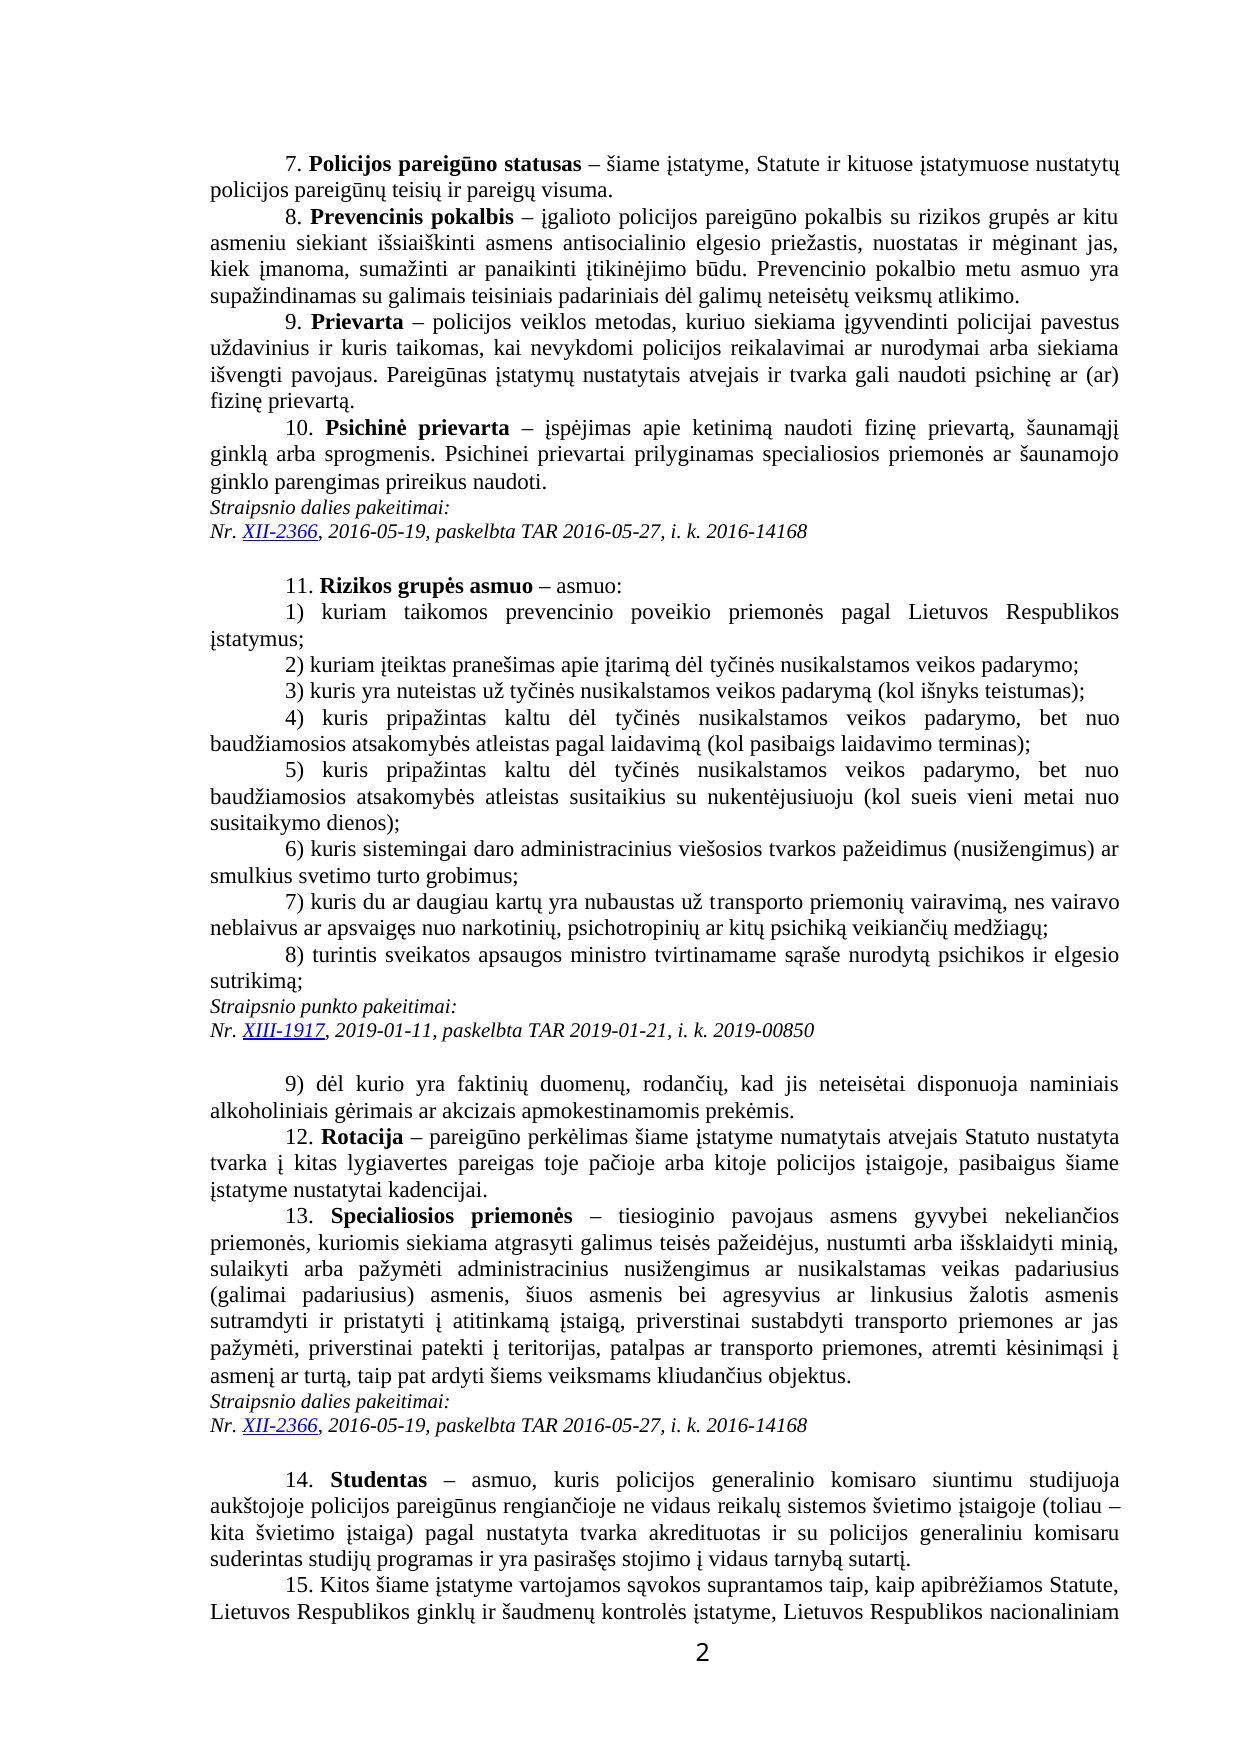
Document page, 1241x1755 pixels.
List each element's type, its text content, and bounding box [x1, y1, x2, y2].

text 6) kuris sistemingai daro administracinius viešosios tvarkos pažeidimus (nusižengimus) ar smulkius svetimo turto grobimus; [210, 835, 1120, 888]
text 2) kuriam įteiktas pranešimas apie įtarimą dėl tyčinės nusikalstamos veikos padarymo; [210, 651, 1120, 677]
text Straipsnio punkto pakeitimai: [210, 993, 1120, 1018]
text 11. Rizikos grupės asmuo – asmuo: [210, 572, 1120, 598]
text 14. Studentas – asmuo, kuris policijos generalinio komisaro siuntimu studijuoja aukštojoje policijos pareigūnus rengiančioje ne vidaus reikalų sistemos švietimo įstaigoje (toliau – kita švietimo įstaiga) pagal nustatyta tvarka akredituotas ir su policijos generaliniu komisaru suderintas studijų programas ir yra pasirašęs stojimo į vidaus tarnybą sutartį. [210, 1466, 1120, 1571]
text 7) kuris du ar daugiau kartų yra nubaustas už transporto priemonių vairavimą, nes vairavo neblaivus ar apsvaigęs nuo narkotinių, psichotropinių ar kitų psichiką veikiančių medžiagų; [210, 888, 1120, 941]
text Nr. XII-2366, 2016-05-19, paskelbta TAR 2016-05-27, i. k. 2016-14168 [210, 1413, 1120, 1437]
text 13. Specialiosios priemonės – tiesioginio pavojaus asmens gyvybei nekeliančios priemonės, kuriomis siekiama atgrasyti galimus teisės pažeidėjus, nustumti arba išsklaidyti minią, sulaikyti arba pažymėti administracinius nusižengimus ar nusikalstamas veikas padariusius (galimai padariusius) asmenis, šiuos asmenis bei agresyvius ar linkusius žalotis asmenis sutramdyti ir pristatyti į atitinkamą įstaigą, priverstinai sustabdyti transporto priemones ar jas pažymėti, priverstinai patekti į teritorijas, patalpas ar transporto priemones, atremti kėsinimąsi į asmenį ar turtą, taip pat ardyti šiems veiksmams kliudančius objektus. [210, 1202, 1120, 1389]
text 9. Prievarta – policijos veiklos metodas, kuriuo siekiama įgyvendinti policijai pavestus uždavinius ir kuris taikomas, kai nevykdomi policijos reikalavimai ar nurodymai arba siekiama išvengti pavojaus. Pareigūnas įstatymų nustatytais atvejais ir tvarka gali naudoti psichinę ar (ar) fizinę prievartą. [210, 308, 1120, 413]
text Nr. XIII-1917, 2019-01-11, paskelbta TAR 2019-01-21, i. k. 2019-00850 [210, 1018, 1120, 1042]
text 8. Prevencinis pokalbis – įgalioto policijos pareigūno pokalbis su rizikos grupės ar kitu asmeniu siekiant išsiaiškinti asmens antisocialinio elgesio priežastis, nuostatas ir mėginant jas, kiek įmanoma, sumažinti ar panaikinti įtikinėjimo būdu. Prevencinio pokalbio metu asmuo yra supažindinamas su galimais teisiniais padariniais dėl galimų neteisėtų veiksmų atlikimo. [210, 203, 1120, 308]
text 8) turintis sveikatos apsaugos ministro tvirtinamame sąraše nurodytą psichikos ir elgesio sutrikimą; [210, 941, 1120, 993]
text 10. Psichinė prievarta – įspėjimas apie ketinimą naudoti fizinę prievartą, šaunamąjį ginklą arba sprogmenis. Psichinei prievartai prilyginamas specialiosios priemonės ar šaunamojo ginklo parengimas prireikus naudoti. [210, 413, 1120, 495]
text Nr. XII-2366, 2016-05-19, paskelbta TAR 2016-05-27, i. k. 2016-14168 [210, 519, 1120, 543]
text Straipsnio dalies pakeitimai: [210, 495, 1120, 519]
text 1) kuriam taikomos prevencinio poveikio priemonės pagal Lietuvos Respublikos įstatymus; [210, 598, 1120, 651]
text 12. Rotacija – pareigūno perkėlimas šiame įstatyme numatytais atvejais Statuto nustatyta tvarka į kitas lygiavertes pareigas toje pačioje arba kitoje policijos įstaigoje, pasibaigus šiame įstatyme nustatytai kadencijai. [210, 1123, 1120, 1202]
text 7. Policijos pareigūno statusas – šiame įstatyme, Statute ir kituose įstatymuose nustatytų policijos pareigūnų teisių ir pareigų visuma. [210, 150, 1120, 203]
text Straipsnio dalies pakeitimai: [210, 1389, 1120, 1413]
text 5) kuris pripažintas kaltu dėl tyčinės nusikalstamos veikos padarymo, bet nuo baudžiamosios atsakomybės atleistas susitaikius su nukentėjusiuoju (kol sueis vieni metai nuo susitaikymo dienos); [210, 756, 1120, 835]
text 9) dėl kurio yra faktinių duomenų, rodančių, kad jis neteisėtai disponuoja naminiais alkoholiniais gėrimais ar akcizais apmokestinamomis prekėmis. [210, 1070, 1120, 1123]
text 4) kuris pripažintas kaltu dėl tyčinės nusikalstamos veikos padarymo, bet nuo baudžiamosios atsakomybės atleistas pagal laidavimą (kol pasibaigs laidavimo terminas); [210, 704, 1120, 756]
text 15. Kitos šiame įstatyme vartojamos sąvokos suprantamos taip, kaip apibrėžiamos Statute, Lietuvos Respublikos ginklų ir šaudmenų kontrolės įstatyme, Lietuvos Respublikos nacionaliniam [210, 1571, 1120, 1624]
text 3) kuris yra nuteistas už tyčinės nusikalstamos veikos padarymą (kol išnyks teistumas); [210, 677, 1120, 704]
